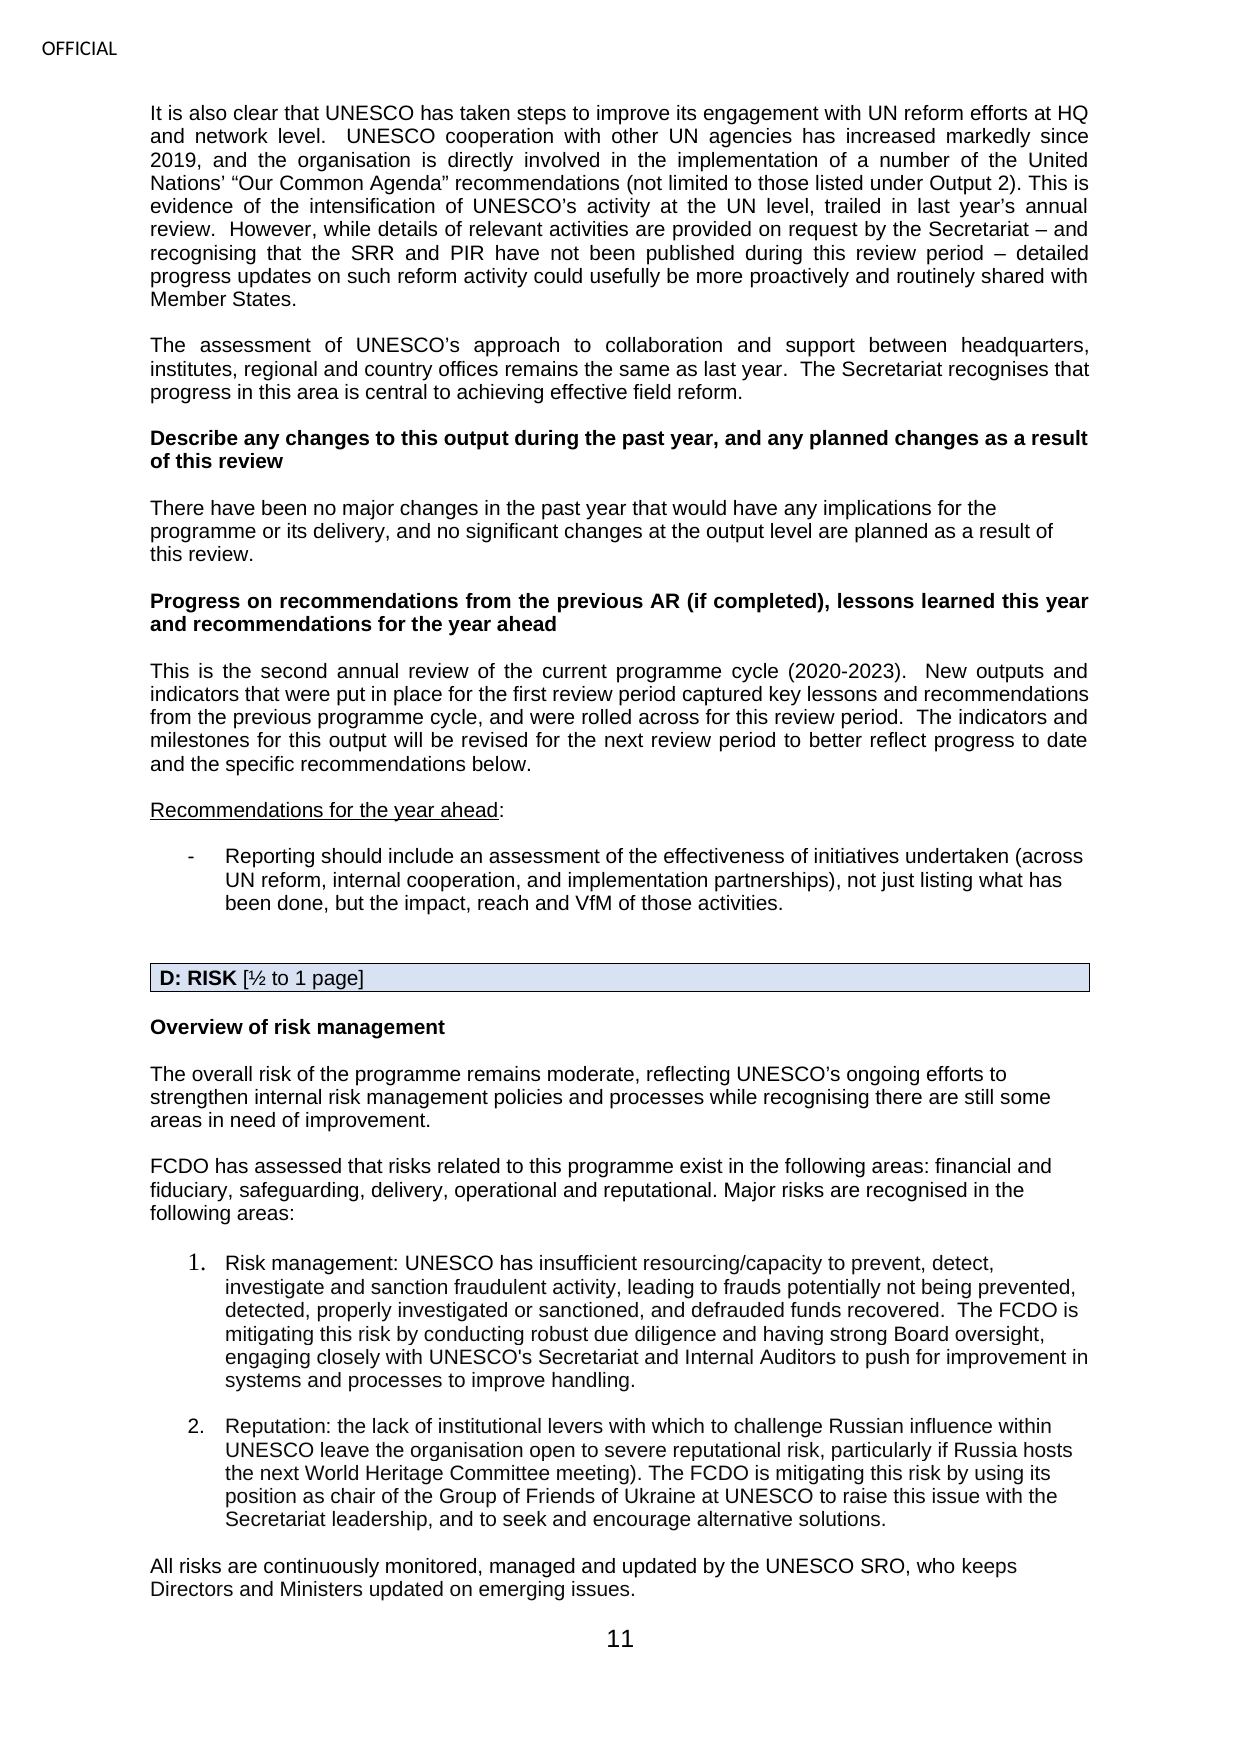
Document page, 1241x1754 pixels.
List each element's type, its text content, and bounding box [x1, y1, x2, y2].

text All risks are continuously monitored, managed and updated by the UNESCO SRO, who keeps Directors and Ministers updated on emerging issues. [150, 1554, 1090, 1601]
text The overall risk of the programme remains moderate, reflecting UNESCO’s ongoing efforts to strengthen internal risk management policies and processes while recognising there are still some areas in need of improvement. [150, 1062, 1090, 1132]
text It is also clear that UNESCO has taken steps to improve its engagement with UN reform efforts at HQ and network level. UNESCO cooperation with other UN agencies has increased markedly since 2019, and the organisation is directly involved in the implementation of a number of the United Nations’ “Our Common Agenda” recommendations (not limited to those listed under Output 2). This is evidence of the intensification of UNESCO’s activity at the UN level, trailed in last year’s annual review. However, while details of relevant activities are provided on request by the Secretariat – and recognising that the SRR and PIR have not been published during this review period – detailed progress updates on such reform activity could usefully be more proactively and routinely shared with Member States. [150, 102, 1090, 311]
list Risk management: UNESCO has insufficient resourcing/capacity to prevent, detect, investigate and sanction fraudulent activity, leading to frauds potentially not being prevented, detected, properly investigated or sanctioned, and defrauded funds recovered. The FCDO is mitigating this risk by conducting robust due diligence and having strong Board oversight, engaging closely with UNESCO's Secretariat and Internal Auditors to push for improvement in systems and processes to improve handling. [187, 1248, 1090, 1392]
list Reporting should include an assessment of the effectiveness of initiatives undertaken (across UN reform, internal cooperation, and implementation partnerships), not just listing what has been done, but the impact, reach and VfM of those activities. [187, 845, 1090, 915]
list Reputation: the lack of institutional levers with which to challenge Russian influence within UNESCO leave the organisation open to severe reputational risk, particularly if Russia hosts the next World Heritage Committee meeting). The FCDO is mitigating this risk by using its position as chair of the Group of Friends of Ukraine at UNESCO to raise this issue with the Secretariat leadership, and to seek and encourage alternative solutions. [187, 1415, 1090, 1531]
text The assessment of UNESCO’s approach to collaboration and support between headquarters, institutes, regional and country offices remains the same as last year. The Secretariat recognises that progress in this area is central to achieving effective field reform. [150, 334, 1090, 404]
text Overview of risk management [150, 1016, 1090, 1039]
text This is the second annual review of the current programme cycle (2020-2023). New outputs and indicators that were put in place for the first review period captured key lessons and recommendations from the previous programme cycle, and were rolled across for this review period. The indicators and milestones for this output will be revised for the next review period to better reflect progress to date and the specific recommendations below. [150, 659, 1090, 775]
text D: RISK [½ to 1 page] [151, 964, 1089, 991]
text Recommendations for the year ahead: [150, 798, 1090, 822]
text There have been no major changes in the past year that would have any implications for the programme or its delivery, and no significant changes at the output level are planned as a result of this review. [150, 497, 1090, 566]
text Progress on recommendations from the previous AR (if completed), lessons learned this year and recommendations for the year ahead [150, 589, 1090, 636]
text Describe any changes to this output during the past year, and any planned changes as a result of this review [150, 427, 1090, 473]
text FCDO has assessed that risks related to this programme exist in the following areas: financial and fiduciary, safeguarding, delivery, operational and reputational. Major risks are recognised in the following areas: [150, 1155, 1090, 1225]
